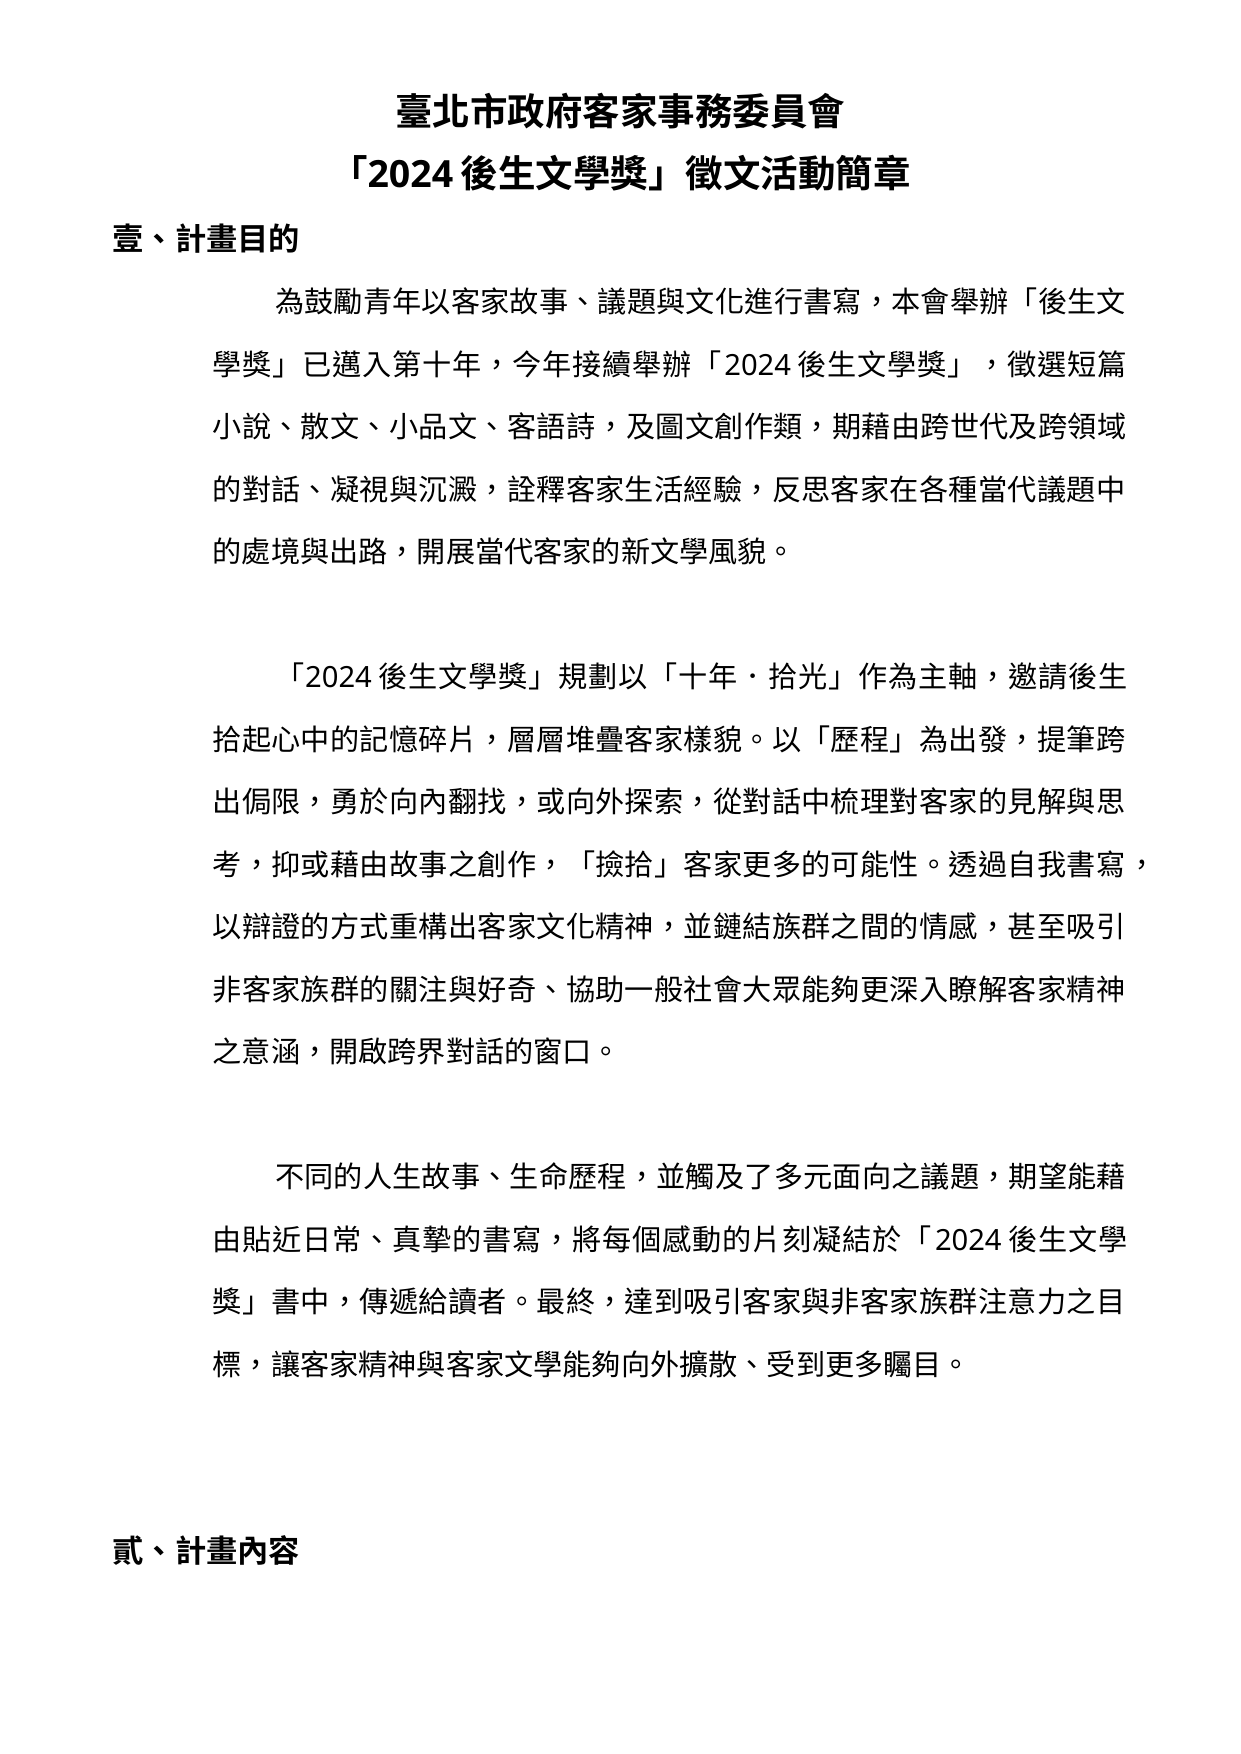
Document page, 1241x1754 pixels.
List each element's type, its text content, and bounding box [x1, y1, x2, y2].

text 「2024後生文學獎」徵文活動簡章 [112, 137, 1128, 200]
text 臺北市政府客家事務委員會 [112, 75, 1128, 137]
list 計畫目的 [112, 200, 1128, 262]
text 「2024後生文學獎」規劃以「十年．拾光」作為主軸，邀請後生拾起心中的記憶碎片，層層堆疊客家樣貌。以「歷程」為出發，提筆跨出侷限，勇於向內翻找，或向外探索，從對話中梳理對客家的見解與思考，抑或藉由故事之創作，「撿拾」客家更多的可能性。透過自我書寫，以辯證的方式重構出客家文化精神，並鏈結族群之間的情感，甚至吸引非客家族群的關注與好奇、協助一般社會大眾能夠更深入瞭解客家精神之意涵，開啟跨界對話的窗口。 [212, 637, 1128, 1075]
text 為鼓勵青年以客家故事、議題與文化進行書寫，本會舉辦「後生文學獎」已邁入第十年，今年接續舉辦「2024後生文學獎」，徵選短篇小說、散文、小品文、客語詩，及圖文創作類，期藉由跨世代及跨領域的對話、凝視與沉澱，詮釋客家生活經驗，反思客家在各種當代議題中的處境與出路，開展當代客家的新文學風貌。 [212, 262, 1128, 575]
text 不同的人生故事、生命歷程，並觸及了多元面向之議題，期望能藉由貼近日常、真摯的書寫，將每個感動的片刻凝結於「2024後生文學獎」書中，傳遞給讀者。最終，達到吸引客家與非客家族群注意力之目標，讓客家精神與客家文學能夠向外擴散、受到更多矚目。 [212, 1137, 1128, 1387]
list 計畫內容 [112, 1512, 1128, 1575]
